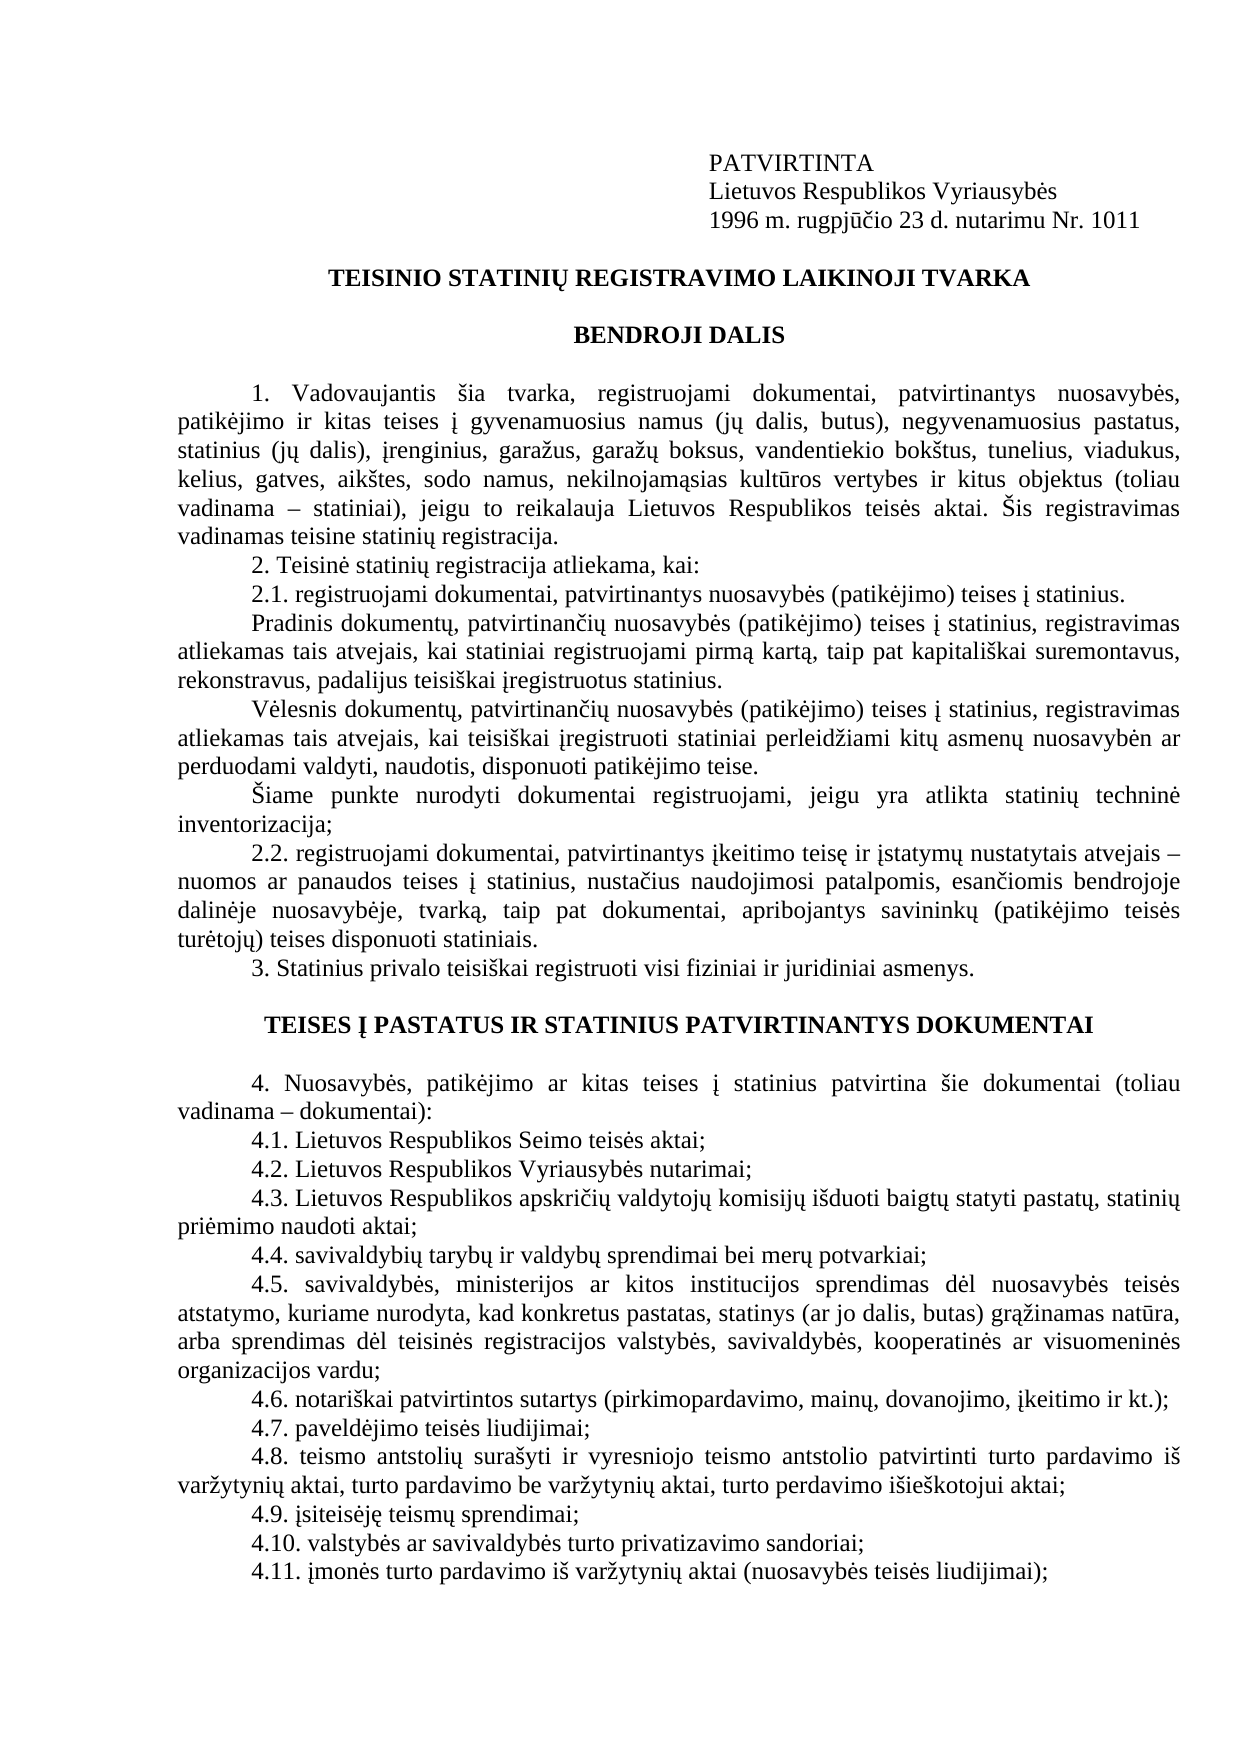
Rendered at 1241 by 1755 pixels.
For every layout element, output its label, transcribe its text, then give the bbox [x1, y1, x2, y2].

text Teises į pastatus ir statinius patvirtinantys dokumentai [177, 1010, 1181, 1039]
text 4.6. notariškai patvirtintos sutartys (pirkimopardavimo, mainų, dovanojimo, įkeitimo ir kt.); [177, 1384, 1181, 1413]
text 4.8. teismo antstolių surašyti ir vyresniojo teismo antstolio patvirtinti turto pardavimo iš varžytynių aktai, turto pardavimo be varžytynių aktai, turto perdavimo išieškotojui aktai; [177, 1441, 1181, 1499]
text 4.5. savivaldybės, ministerijos ar kitos institucijos sprendimas dėl nuosavybės teisės atstatymo, kuriame nurodyta, kad konkretus pastatas, statinys (ar jo dalis, butas) grąžinamas natūra, arba sprendimas dėl teisinės registracijos valstybės, savivaldybės, kooperatinės ar visuomeninės organizacijos vardu; [177, 1269, 1181, 1384]
text 2.1. registruojami dokumentai, patvirtinantys nuosavybės (patikėjimo) teises į statinius. [177, 579, 1181, 608]
text 4.9. įsiteisėję teismų sprendimai; [177, 1499, 1181, 1528]
text 4.10. valstybės ar savivaldybės turto privatizavimo sandoriai; [177, 1528, 1181, 1556]
text 1996 m. rugpjūčio 23 d. nutarimu Nr. 1011 [177, 205, 1181, 234]
text 2.2. registruojami dokumentai, patvirtinantys įkeitimo teisę ir įstatymų nustatytais atvejais – nuomos ar panaudos teises į statinius, nustačius naudojimosi patalpomis, esančiomis bendrojoje dalinėje nuosavybėje, tvarką, taip pat dokumentai, apribojantys savininkų (patikėjimo teisės turėtojų) teises disponuoti statiniais. [177, 838, 1181, 953]
text PATVIRTINTA [177, 148, 1181, 176]
text 4.11. įmonės turto pardavimo iš varžytynių aktai (nuosavybės teisės liudijimai); [177, 1556, 1181, 1585]
text Šiame punkte nurodyti dokumentai registruojami, jeigu yra atlikta statinių techninė inventorizacija; [177, 780, 1181, 838]
text 3. Statinius privalo teisiškai registruoti visi fiziniai ir juridiniai asmenys. [177, 953, 1181, 981]
text Teisinio statinių registravimo laikinoji tvarka [177, 263, 1181, 291]
text Bendroji dalis [177, 320, 1181, 349]
text 4.4. savivaldybių tarybų ir valdybų sprendimai bei merų potvarkiai; [177, 1240, 1181, 1269]
text Lietuvos Respublikos Vyriausybės [177, 176, 1181, 205]
text Vėlesnis dokumentų, patvirtinančių nuosavybės (patikėjimo) teises į statinius, registravimas atliekamas tais atvejais, kai teisiškai įregistruoti statiniai perleidžiami kitų asmenų nuosavybėn ar perduodami valdyti, naudotis, disponuoti patikėjimo teise. [177, 694, 1181, 780]
text Pradinis dokumentų, patvirtinančių nuosavybės (patikėjimo) teises į statinius, registravimas atliekamas tais atvejais, kai statiniai registruojami pirmą kartą, taip pat kapitališkai suremontavus, rekonstravus, padalijus teisiškai įregistruotus statinius. [177, 608, 1181, 694]
text 4.1. Lietuvos Respublikos Seimo teisės aktai; [177, 1125, 1181, 1154]
text 4.7. paveldėjimo teisės liudijimai; [177, 1413, 1181, 1441]
text 2. Teisinė statinių registracija atliekama, kai: [177, 550, 1181, 579]
text 4. Nuosavybės, patikėjimo ar kitas teises į statinius patvirtina šie dokumentai (toliau vadinama – dokumentai): [177, 1068, 1181, 1125]
text 4.3. Lietuvos Respublikos apskričių valdytojų komisijų išduoti baigtų statyti pastatų, statinių priėmimo naudoti aktai; [177, 1183, 1181, 1240]
text 4.2. Lietuvos Respublikos Vyriausybės nutarimai; [177, 1154, 1181, 1183]
text 1. Vadovaujantis šia tvarka, registruojami dokumentai, patvirtinantys nuosavybės, patikėjimo ir kitas teises į gyvenamuosius namus (jų dalis, butus), negyvenamuosius pastatus, statinius (jų dalis), įrenginius, garažus, garažų boksus, vandentiekio bokštus, tunelius, viadukus, kelius, gatves, aikštes, sodo namus, nekilnojamąsias kultūros vertybes ir kitus objektus (toliau vadinama – statiniai), jeigu to reikalauja Lietuvos Respublikos teisės aktai. Šis registravimas vadinamas teisine statinių registracija. [177, 378, 1181, 550]
